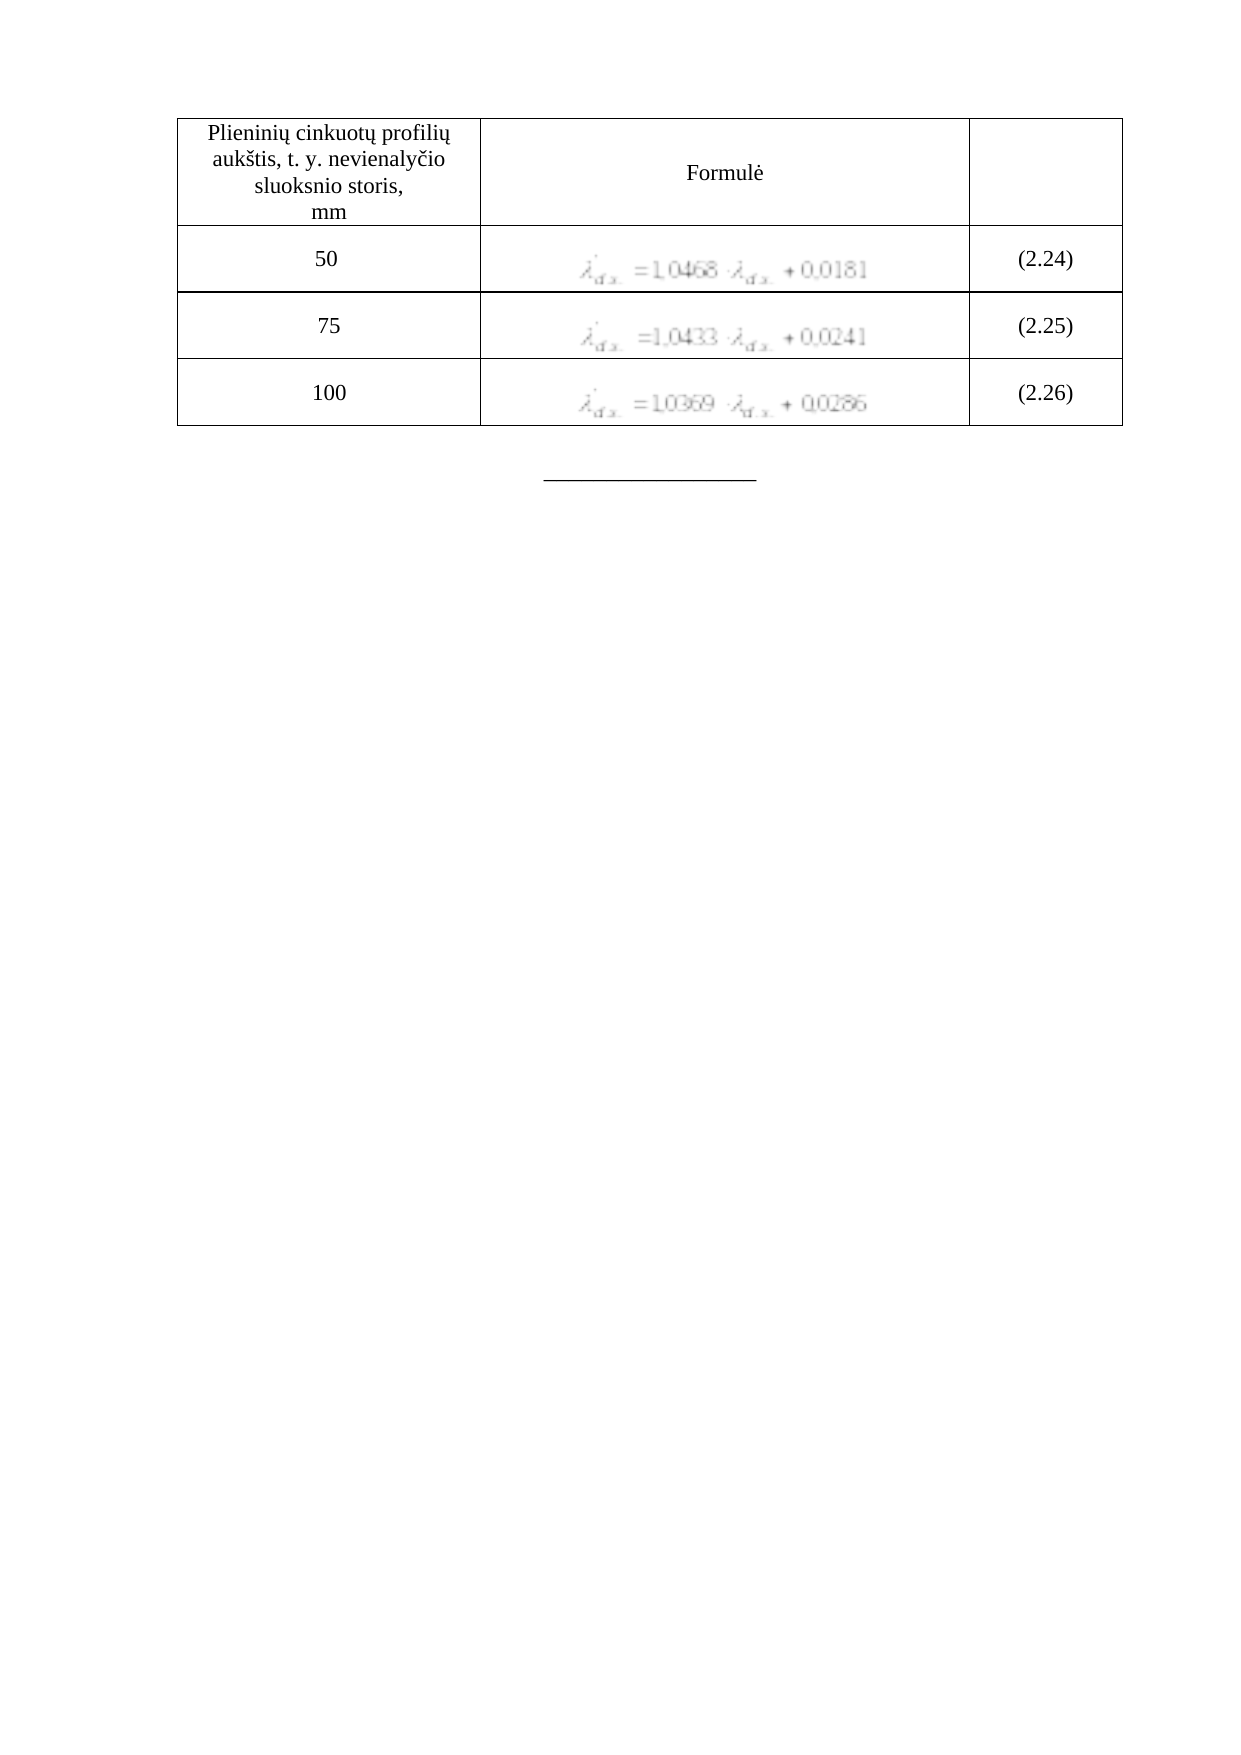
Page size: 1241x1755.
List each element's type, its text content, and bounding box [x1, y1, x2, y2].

table_cell [754, 408, 776, 419]
table_header Plieninių cinkuotų profilių aukštis, t. y. nevienalyčio sluoksnio storis, mm [178, 119, 480, 224]
table_cell (2.25) [970, 293, 1122, 358]
table_cell [481, 226, 969, 291]
table_cell (2.24) [970, 226, 1122, 291]
table_cell 50 [178, 226, 480, 291]
table_cell [481, 293, 969, 358]
table_cell 100 [178, 359, 480, 425]
table_cell (2.26) [970, 359, 1122, 425]
table_cell [481, 359, 969, 425]
table_cell [692, 330, 701, 343]
text _________________ [177, 455, 1122, 483]
table_header [970, 119, 1122, 224]
table_cell 75 [178, 293, 480, 358]
table_header Formulė [481, 119, 969, 224]
